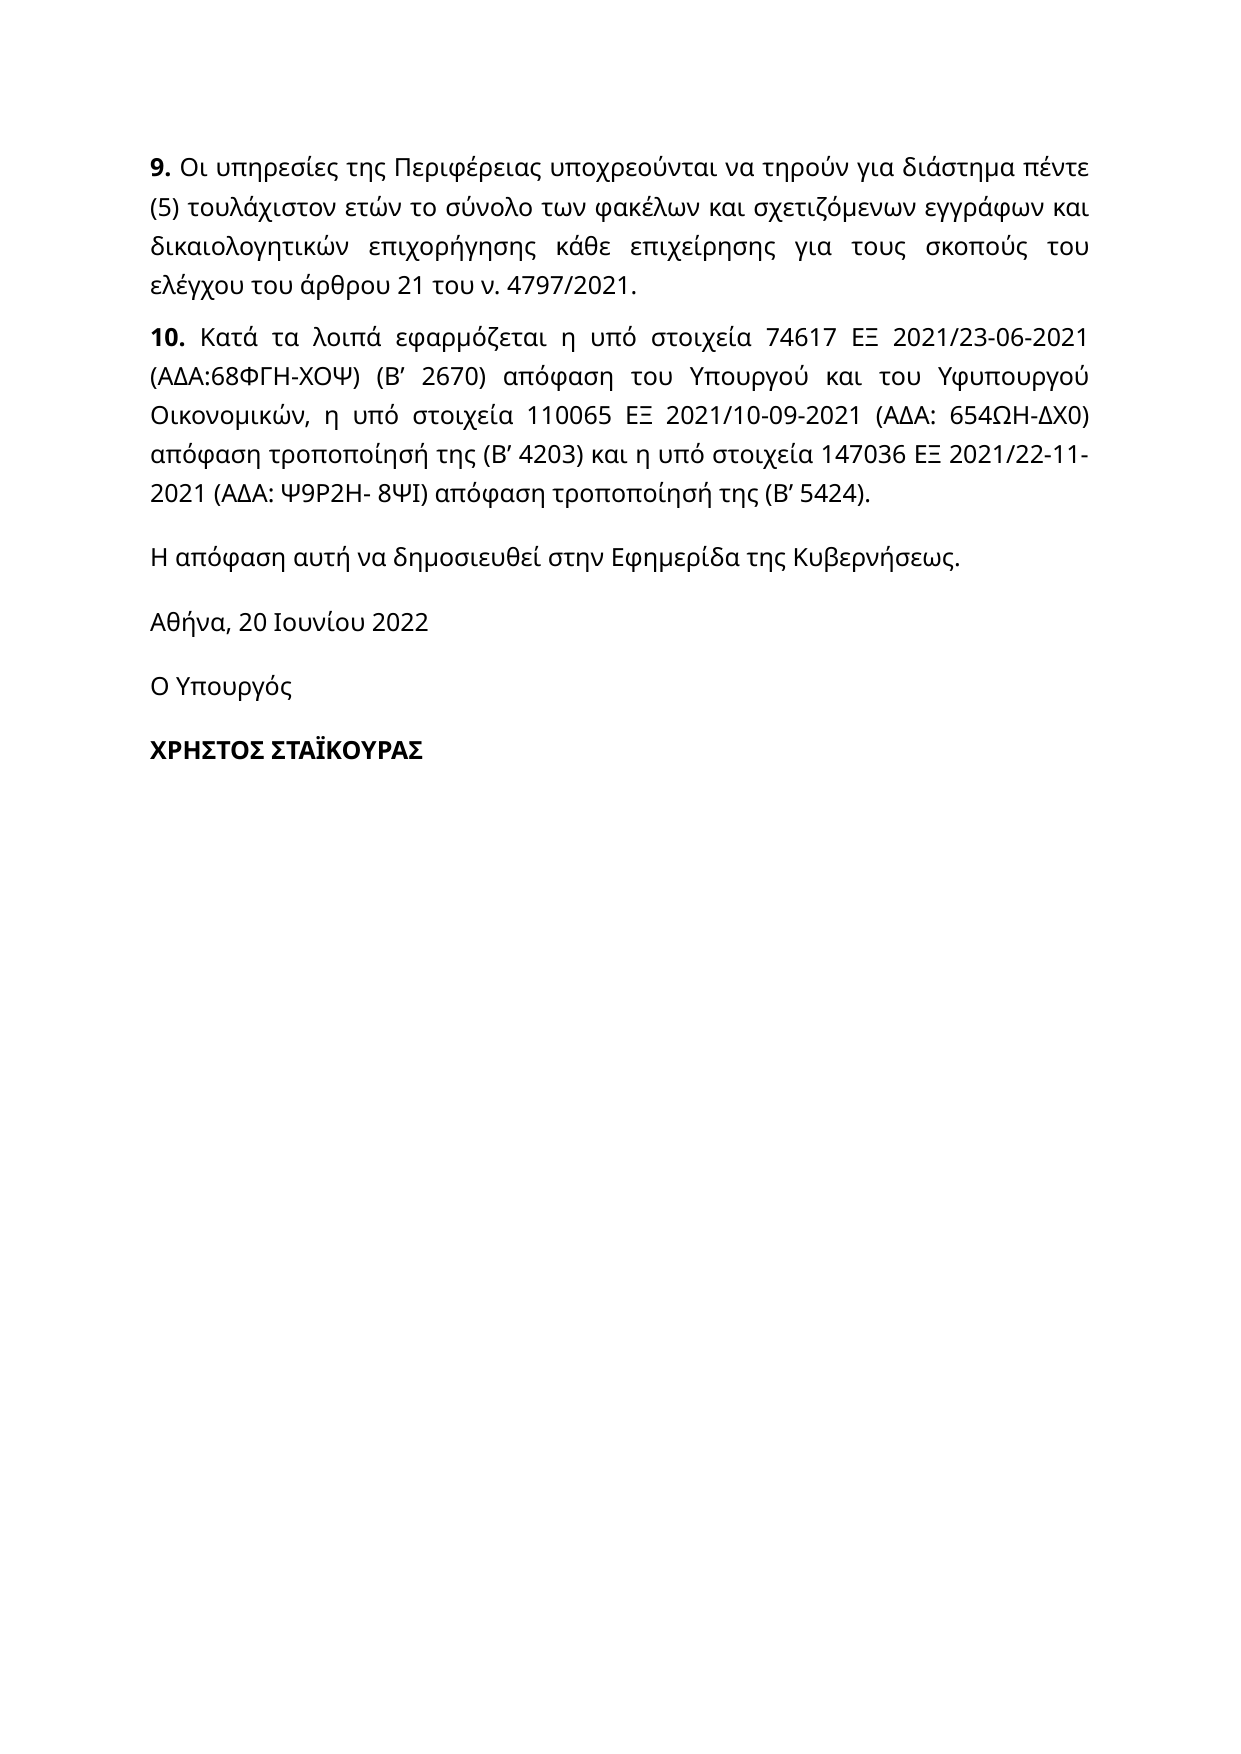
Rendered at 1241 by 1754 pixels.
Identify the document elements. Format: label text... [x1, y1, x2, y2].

text 9. Οι υπηρεσίες της Περιφέρειας υποχρεούνται να τηρούν για διάστημα πέντε (5) τουλάχιστον ετών το σύνολο των φακέλων και σχετιζόμενων εγγράφων και δικαιολογητικών επιχορήγησης κάθε επιχείρησης για τους σκοπούς του ελέγχου του άρθρου 21 του ν. 4797/2021. [150, 150, 1090, 302]
text Η απόφαση αυτή να δημοσιευθεί στην Εφημερίδα της Κυβερνήσεως. [150, 540, 1090, 574]
text Ο Υπουργός [150, 668, 1090, 702]
text ΧΡΗΣΤΟΣ ΣΤΑΪΚΟΥΡΑΣ [150, 732, 1090, 767]
text Αθήνα, 20 Ιουνίου 2022 [150, 604, 1090, 638]
text 10. Κατά τα λοιπά εφαρμόζεται η υπό στοιχεία 74617 ΕΞ 2021/23-06-2021 (ΑΔΑ:68ΦΓΗ-ΧΟΨ) (Β’ 2670) απόφαση του Υπουργού και του Υφυπουργού Οικονομικών, η υπό στοιχεία 110065 ΕΞ 2021/10-09-2021 (ΑΔΑ: 654ΩΗ-ΔΧ0) απόφαση τροποποίησή της (Β’ 4203) και η υπό στοιχεία 147036 ΕΞ 2021/22-11-2021 (ΑΔΑ: Ψ9Ρ2Η- 8ΨΙ) απόφαση τροποποίησή της (Β’ 5424). [150, 319, 1090, 510]
